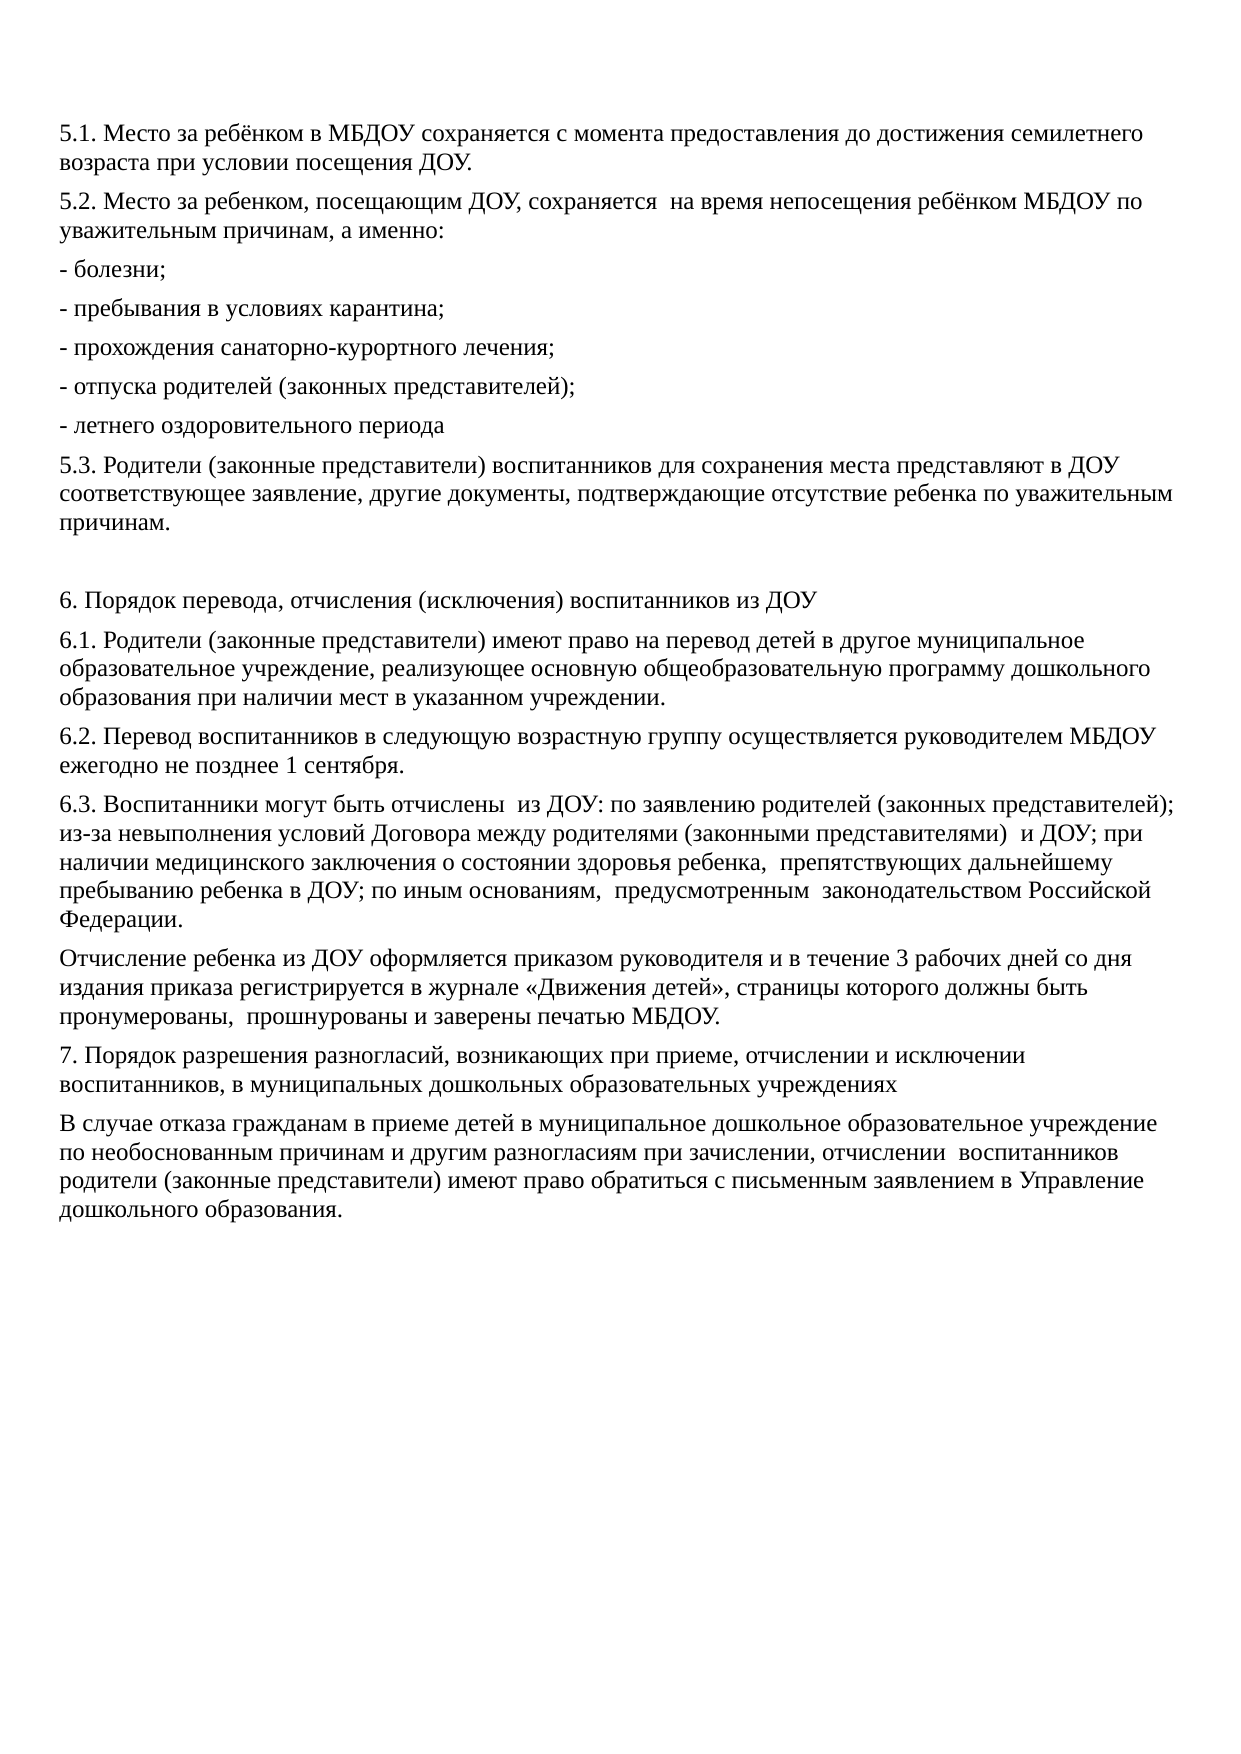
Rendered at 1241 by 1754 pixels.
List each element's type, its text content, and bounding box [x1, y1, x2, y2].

text 5.2. Место за ребенком, посещающим ДОУ, сохраняется на время непосещения ребёнком МБДОУ по уважительным причинам, а именно: [59, 186, 1181, 243]
text 7. Порядок разрешения разногласий, возникающих при приеме, отчислении и исключении воспитанников, в муниципальных дошкольных образовательных учреждениях [59, 1040, 1181, 1098]
text 5.1. Место за ребёнком в МБДОУ сохраняется с момента предоставления до достижения семилетнего возраста при условии посещения ДОУ. [59, 118, 1181, 176]
text - болезни; [59, 254, 1181, 283]
text 6.1. Родители (законные представители) имеют право на перевод детей в другое муниципальное образовательное учреждение, реализующее основную общеобразовательную программу дошкольного образования при наличии мест в указанном учреждении. [59, 625, 1181, 711]
text 6. Порядок перевода, отчисления (исключения) воспитанников из ДОУ [59, 586, 1181, 614]
text - прохождения санаторно-курортного лечения; [59, 332, 1181, 361]
text 6.3. Воспитанники могут быть отчислены из ДОУ: по заявлению родителей (законных представителей); из-за невыполнения условий Договора между родителями (законными представителями) и ДОУ; при наличии медицинского заключения о состоянии здоровья ребенка, препятствующих дальнейшему пребыванию ребенка в ДОУ; по иным основаниям, предусмотренным законодательством Российской Федерации. [59, 789, 1181, 933]
text 5.3. Родители (законные представители) воспитанников для сохранения места представляют в ДОУ соответствующее заявление, другие документы, подтверждающие отсутствие ребенка по уважительным причинам. [59, 450, 1181, 536]
text - отпуска родителей (законных представителей); [59, 371, 1181, 400]
text 6.2. Перевод воспитанников в следующую возрастную группу осуществляется руководителем МБДОУ ежегодно не позднее 1 сентября. [59, 721, 1181, 779]
text - летнего оздоровительного периода [59, 411, 1181, 439]
text В случае отказа гражданам в приеме детей в муниципальное дошкольное образовательное учреждение по необоснованным причинам и другим разногласиям при зачислении, отчислении воспитанников родители (законные представители) имеют право обратиться с письменным заявлением в Управление дошкольного образования. [59, 1108, 1181, 1223]
text - пребывания в условиях карантина; [59, 293, 1181, 322]
text Отчисление ребенка из ДОУ оформляется приказом руководителя и в течение 3 рабочих дней со дня издания приказа регистрируется в журнале «Движения детей», страницы которого должны быть пронумерованы, прошнурованы и заверены печатью МБДОУ. [59, 943, 1181, 1030]
